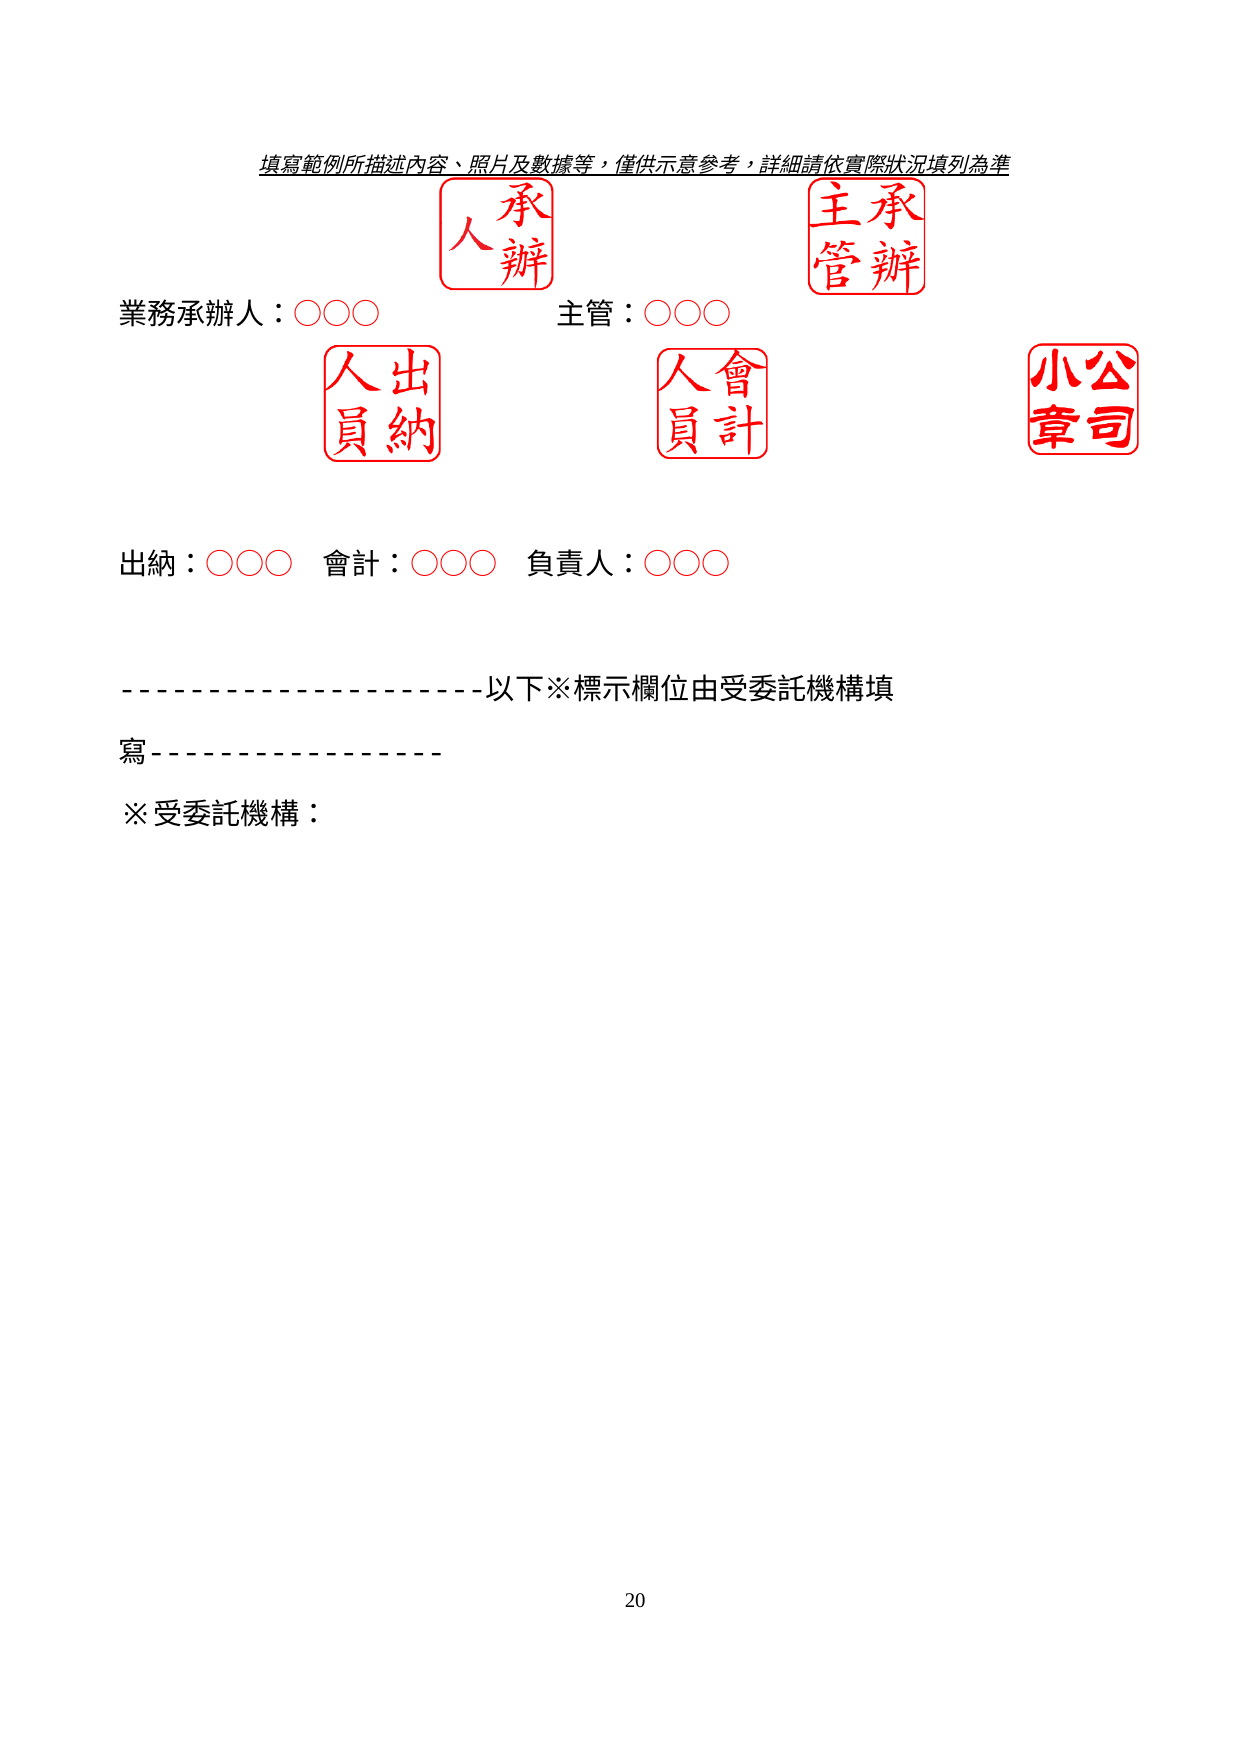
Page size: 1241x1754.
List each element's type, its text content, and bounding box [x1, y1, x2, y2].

text 出納：○○○ 會計：○○○ 負責人：○○○ [118, 520, 1152, 583]
text ---------------------以下※標示欄位由受委託機構填寫----------------- [118, 645, 1152, 770]
text ※受委託機構： [118, 770, 1152, 833]
text 業務承辦人：○○○ 主管：○○○ [118, 270, 1152, 333]
